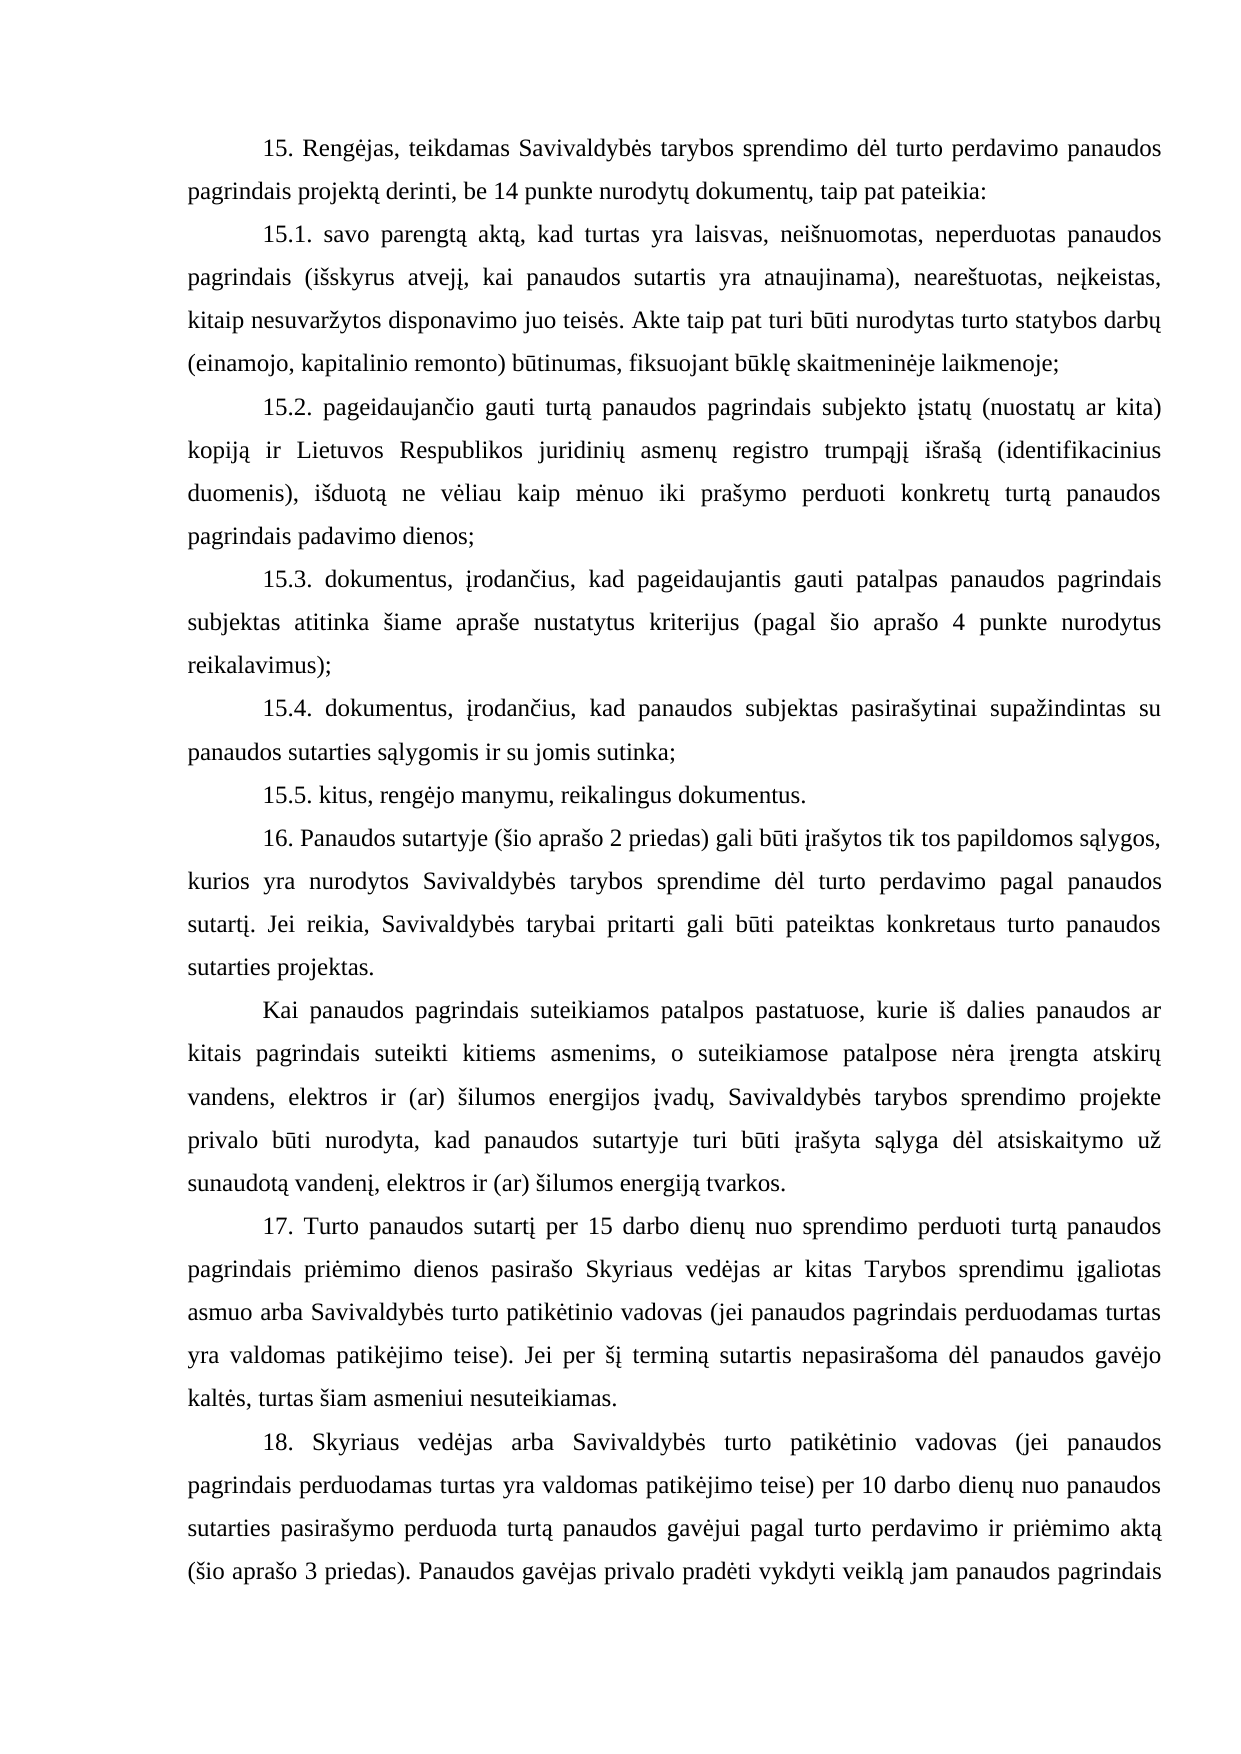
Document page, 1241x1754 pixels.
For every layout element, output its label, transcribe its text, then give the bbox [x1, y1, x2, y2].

text 15. Rengėjas, teikdamas Savivaldybės tarybos sprendimo dėl turto perdavimo panaudos pagrindais projektą derinti, be 14 punkte nurodytų dokumentų, taip pat pateikia: [187, 133, 1162, 205]
text 15.1. savo parengtą aktą, kad turtas yra laisvas, neišnuomotas, neperduotas panaudos pagrindais (išskyrus atvejį, kai panaudos sutartis yra atnaujinama), neareštuotas, neįkeistas, kitaip nesuvaržytos disponavimo juo teisės. Akte taip pat turi būti nurodytas turto statybos darbų (einamojo, kapitalinio remonto) būtinumas, fiksuojant būklę skaitmeninėje laikmenoje; [187, 219, 1162, 377]
text Kai panaudos pagrindais suteikiamos patalpos pastatuose, kurie iš dalies panaudos ar kitais pagrindais suteikti kitiems asmenims, o suteikiamose patalpose nėra įrengta atskirų vandens, elektros ir (ar) šilumos energijos įvadų, Savivaldybės tarybos sprendimo projekte privalo būti nurodyta, kad panaudos sutartyje turi būti įrašyta sąlyga dėl atsiskaitymo už sunaudotą vandenį, elektros ir (ar) šilumos energiją tvarkos. [187, 995, 1162, 1197]
text 15.4. dokumentus, įrodančius, kad panaudos subjektas pasirašytinai supažindintas su panaudos sutarties sąlygomis ir su jomis sutinka; [187, 693, 1162, 765]
text 18. Skyriaus vedėjas arba Savivaldybės turto patikėtinio vadovas (jei panaudos pagrindais perduodamas turtas yra valdomas patikėjimo teise) per 10 darbo dienų nuo panaudos sutarties pasirašymo perduoda turtą panaudos gavėjui pagal turto perdavimo ir priėmimo aktą (šio aprašo 3 priedas). Panaudos gavėjas privalo pradėti vykdyti veiklą jam panaudos pagrindais [187, 1427, 1162, 1585]
text 17. Turto panaudos sutartį per 15 darbo dienų nuo sprendimo perduoti turtą panaudos pagrindais priėmimo dienos pasirašo Skyriaus vedėjas ar kitas Tarybos sprendimu įgaliotas asmuo arba Savivaldybės turto patikėtinio vadovas (jei panaudos pagrindais perduodamas turtas yra valdomas patikėjimo teise). Jei per šį terminą sutartis nepasirašoma dėl panaudos gavėjo kaltės, turtas šiam asmeniui nesuteikiamas. [187, 1211, 1162, 1412]
text 15.2. pageidaujančio gauti turtą panaudos pagrindais subjekto įstatų (nuostatų ar kita) kopiją ir Lietuvos Respublikos juridinių asmenų registro trumpąjį išrašą (identifikacinius duomenis), išduotą ne vėliau kaip mėnuo iki prašymo perduoti konkretų turtą panaudos pagrindais padavimo dienos; [187, 392, 1162, 550]
text 16. Panaudos sutartyje (šio aprašo 2 priedas) gali būti įrašytos tik tos papildomos sąlygos, kurios yra nurodytos Savivaldybės tarybos sprendime dėl turto perdavimo pagal panaudos sutartį. Jei reikia, Savivaldybės tarybai pritarti gali būti pateiktas konkretaus turto panaudos sutarties projektas. [187, 823, 1162, 981]
text 15.3. dokumentus, įrodančius, kad pageidaujantis gauti patalpas panaudos pagrindais subjektas atitinka šiame apraše nustatytus kriterijus (pagal šio aprašo 4 punkte nurodytus reikalavimus); [187, 564, 1162, 679]
text 15.5. kitus, rengėjo manymu, reikalingus dokumentus. [187, 780, 1162, 808]
